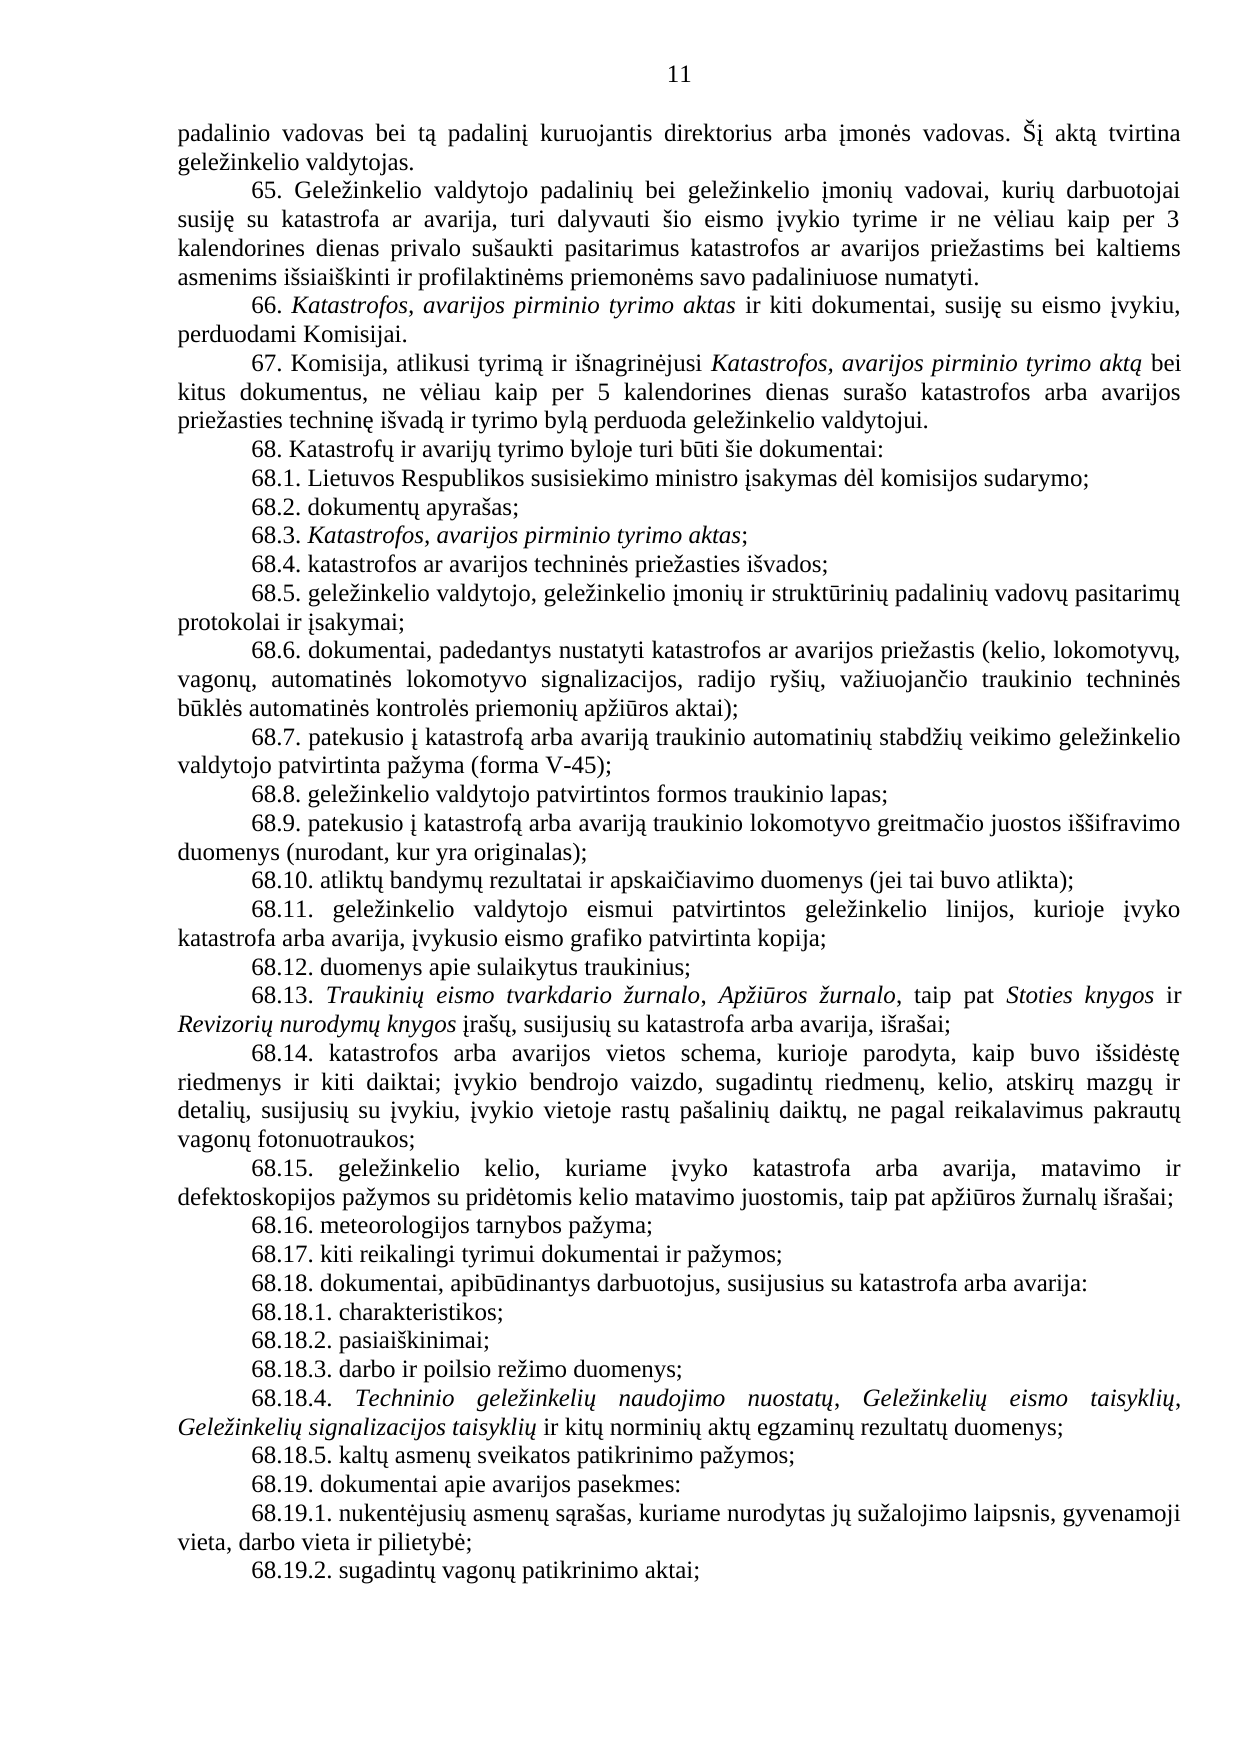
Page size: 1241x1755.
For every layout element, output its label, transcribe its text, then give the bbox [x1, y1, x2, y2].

text 68.1. Lietuvos Respublikos susisiekimo ministro įsakymas dėl komisijos sudarymo; [177, 463, 1181, 492]
text 68.12. duomenys apie sulaikytus traukinius; [177, 952, 1181, 981]
text 68.7. patekusio į katastrofą arba avariją traukinio automatinių stabdžių veikimo geležinkelio valdytojo patvirtinta pažyma (forma V-45); [177, 722, 1181, 779]
text padalinio vadovas bei tą padalinį kuruojantis direktorius arba įmonės vadovas. Šį aktą tvirtina geležinkelio valdytojas. [177, 118, 1181, 176]
text 68. Katastrofų ir avarijų tyrimo byloje turi būti šie dokumentai: [177, 434, 1181, 463]
text 67. Komisija, atlikusi tyrimą ir išnagrinėjusi Katastrofos, avarijos pirminio tyrimo aktą bei kitus dokumentus, ne vėliau kaip per 5 kalendorines dienas surašo katastrofos arba avarijos priežasties techninę išvadą ir tyrimo bylą perduoda geležinkelio valdytojui. [177, 348, 1181, 434]
text 68.10. atliktų bandymų rezultatai ir apskaičiavimo duomenys (jei tai buvo atlikta); [177, 866, 1181, 894]
text 66. Katastrofos, avarijos pirminio tyrimo aktas ir kiti dokumentai, susiję su eismo įvykiu, perduodami Komisijai. [177, 291, 1181, 348]
text 68.6. dokumentai, padedantys nustatyti katastrofos ar avarijos priežastis (kelio, lokomotyvų, vagonų, automatinės lokomotyvo signalizacijos, radijo ryšių, važiuojančio traukinio techninės būklės automatinės kontrolės priemonių apžiūros aktai); [177, 636, 1181, 722]
text 68.17. kiti reikalingi tyrimui dokumentai ir pažymos; [177, 1239, 1181, 1268]
text 68.4. katastrofos ar avarijos techninės priežasties išvados; [177, 549, 1181, 578]
text 68.18.3. darbo ir poilsio režimo duomenys; [177, 1354, 1181, 1383]
text 68.18.2. pasiaiškinimai; [177, 1326, 1181, 1354]
text 68.18.5. kaltų asmenų sveikatos patikrinimo pažymos; [177, 1441, 1181, 1469]
text 68.19.2. sugadintų vagonų patikrinimo aktai; [177, 1556, 1181, 1584]
text 68.11. geležinkelio valdytojo eismui patvirtintos geležinkelio linijos, kurioje įvyko katastrofa arba avarija, įvykusio eismo grafiko patvirtinta kopija; [177, 894, 1181, 952]
text 65. Geležinkelio valdytojo padalinių bei geležinkelio įmonių vadovai, kurių darbuotojai susiję su katastrofa ar avarija, turi dalyvauti šio eismo įvykio tyrime ir ne vėliau kaip per 3 kalendorines dienas privalo sušaukti pasitarimus katastrofos ar avarijos priežastims bei kaltiems asmenims išsiaiškinti ir profilaktinėms priemonėms savo padaliniuose numatyti. [177, 176, 1181, 291]
text 68.14. katastrofos arba avarijos vietos schema, kurioje parodyta, kaip buvo išsidėstę riedmenys ir kiti daiktai; įvykio bendrojo vaizdo, sugadintų riedmenų, kelio, atskirų mazgų ir detalių, susijusių su įvykiu, įvykio vietoje rastų pašalinių daiktų, ne pagal reikalavimus pakrautų vagonų fotonuotraukos; [177, 1038, 1181, 1153]
text 68.18.4. Techninio geležinkelių naudojimo nuostatų, Geležinkelių eismo taisyklių, Geležinkelių signalizacijos taisyklių ir kitų norminių aktų egzaminų rezultatų duomenys; [177, 1383, 1181, 1441]
text 68.15. geležinkelio kelio, kuriame įvyko katastrofa arba avarija, matavimo ir defektoskopijos pažymos su pridėtomis kelio matavimo juostomis, taip pat apžiūros žurnalų išrašai; [177, 1153, 1181, 1211]
text 68.5. geležinkelio valdytojo, geležinkelio įmonių ir struktūrinių padalinių vadovų pasitarimų protokolai ir įsakymai; [177, 578, 1181, 636]
text 68.2. dokumentų apyrašas; [177, 492, 1181, 521]
text 68.18.1. charakteristikos; [177, 1297, 1181, 1326]
text 68.18. dokumentai, apibūdinantys darbuotojus, susijusius su katastrofa arba avarija: [177, 1268, 1181, 1297]
text 68.9. patekusio į katastrofą arba avariją traukinio lokomotyvo greitmačio juostos iššifravimo duomenys (nurodant, kur yra originalas); [177, 808, 1181, 866]
text 68.8. geležinkelio valdytojo patvirtintos formos traukinio lapas; [177, 779, 1181, 808]
text 68.19.1. nukentėjusių asmenų sąrašas, kuriame nurodytas jų sužalojimo laipsnis, gyvenamoji vieta, darbo vieta ir pilietybė; [177, 1498, 1181, 1556]
text 68.16. meteorologijos tarnybos pažyma; [177, 1211, 1181, 1239]
text 68.3. Katastrofos, avarijos pirminio tyrimo aktas; [177, 521, 1181, 549]
text 68.19. dokumentai apie avarijos pasekmes: [177, 1469, 1181, 1498]
text 68.13. Traukinių eismo tvarkdario žurnalo, Apžiūros žurnalo, taip pat Stoties knygos ir Revizorių nurodymų knygos įrašų, susijusių su katastrofa arba avarija, išrašai; [177, 981, 1181, 1038]
